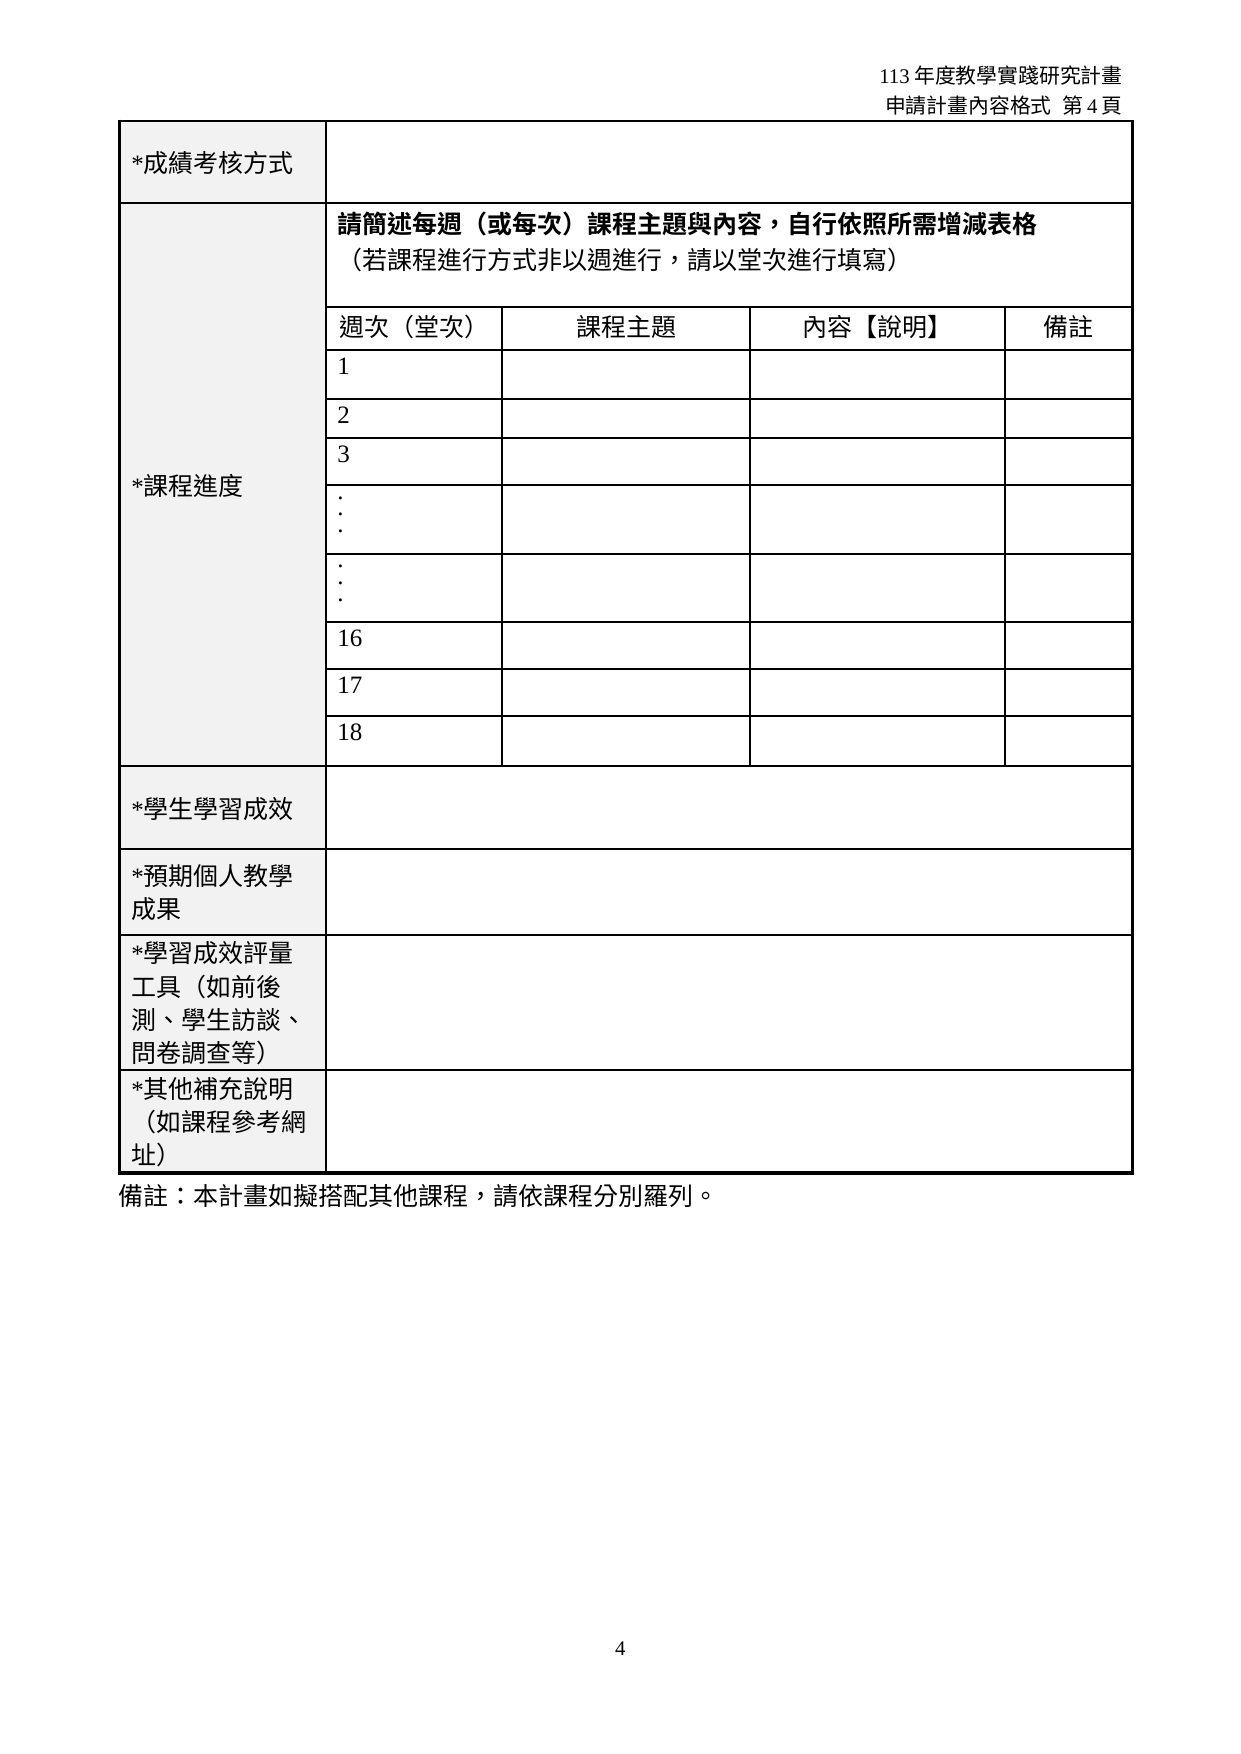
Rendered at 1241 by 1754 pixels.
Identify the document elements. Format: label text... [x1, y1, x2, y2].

table_cell 課程主題 [503, 308, 749, 349]
table_cell [1006, 623, 1131, 668]
table_cell 週次（堂次） [327, 308, 501, 349]
table_cell [503, 670, 749, 715]
table_cell [327, 850, 1131, 934]
table_cell *成績考核方式 [121, 122, 325, 202]
table_cell 16 [327, 623, 501, 668]
table_cell [503, 486, 749, 552]
table_cell [327, 767, 1131, 848]
table_cell [1006, 670, 1131, 715]
table_cell [751, 623, 1004, 668]
table_cell [327, 122, 1131, 202]
table_cell 2 [327, 400, 501, 437]
table_cell [751, 717, 1004, 765]
table_cell [1006, 486, 1131, 552]
table_cell 18 [327, 717, 501, 765]
table_cell *其他補充說明 （如課程參考網址） [121, 1071, 325, 1171]
table_cell [503, 439, 749, 484]
text 備註：本計畫如擬搭配其他課程，請依課程分別羅列。 [118, 1177, 1122, 1213]
table_cell *預期個人教學成果 [121, 850, 325, 934]
table_cell [751, 439, 1004, 484]
table_cell [1006, 400, 1131, 437]
table_cell 內容【說明】 [751, 308, 1004, 349]
table_cell [503, 717, 749, 765]
table_cell [751, 400, 1004, 437]
table_cell [327, 936, 1131, 1069]
table_cell 請簡述每週（或每次）課程主題與內容，自行依照所需增減表格 （若課程進行方式非以週進行，請以堂次進行填寫） [327, 204, 1131, 306]
table_cell *課程進度 [121, 204, 325, 765]
table_cell 3 [327, 439, 501, 484]
table_cell [751, 555, 1004, 621]
table_cell [1006, 555, 1131, 621]
table_cell [503, 623, 749, 668]
table_cell [751, 351, 1004, 398]
table_cell . . . [327, 486, 501, 552]
table_cell [503, 555, 749, 621]
table_cell [503, 351, 749, 398]
table_cell [751, 486, 1004, 552]
table_cell [327, 1071, 1131, 1171]
table_cell *學生學習成效 [121, 767, 325, 848]
table_cell 備註 [1006, 308, 1131, 349]
table_cell [1006, 439, 1131, 484]
table_cell [751, 670, 1004, 715]
table_cell 17 [327, 670, 501, 715]
table_cell *學習成效評量工具（如前後測、學生訪談、問卷調查等） [121, 936, 325, 1069]
table_cell [503, 400, 749, 437]
table_cell 1 [327, 351, 501, 398]
table_cell [1006, 351, 1131, 398]
table_cell [1006, 717, 1131, 765]
table_cell . . . [327, 555, 501, 621]
